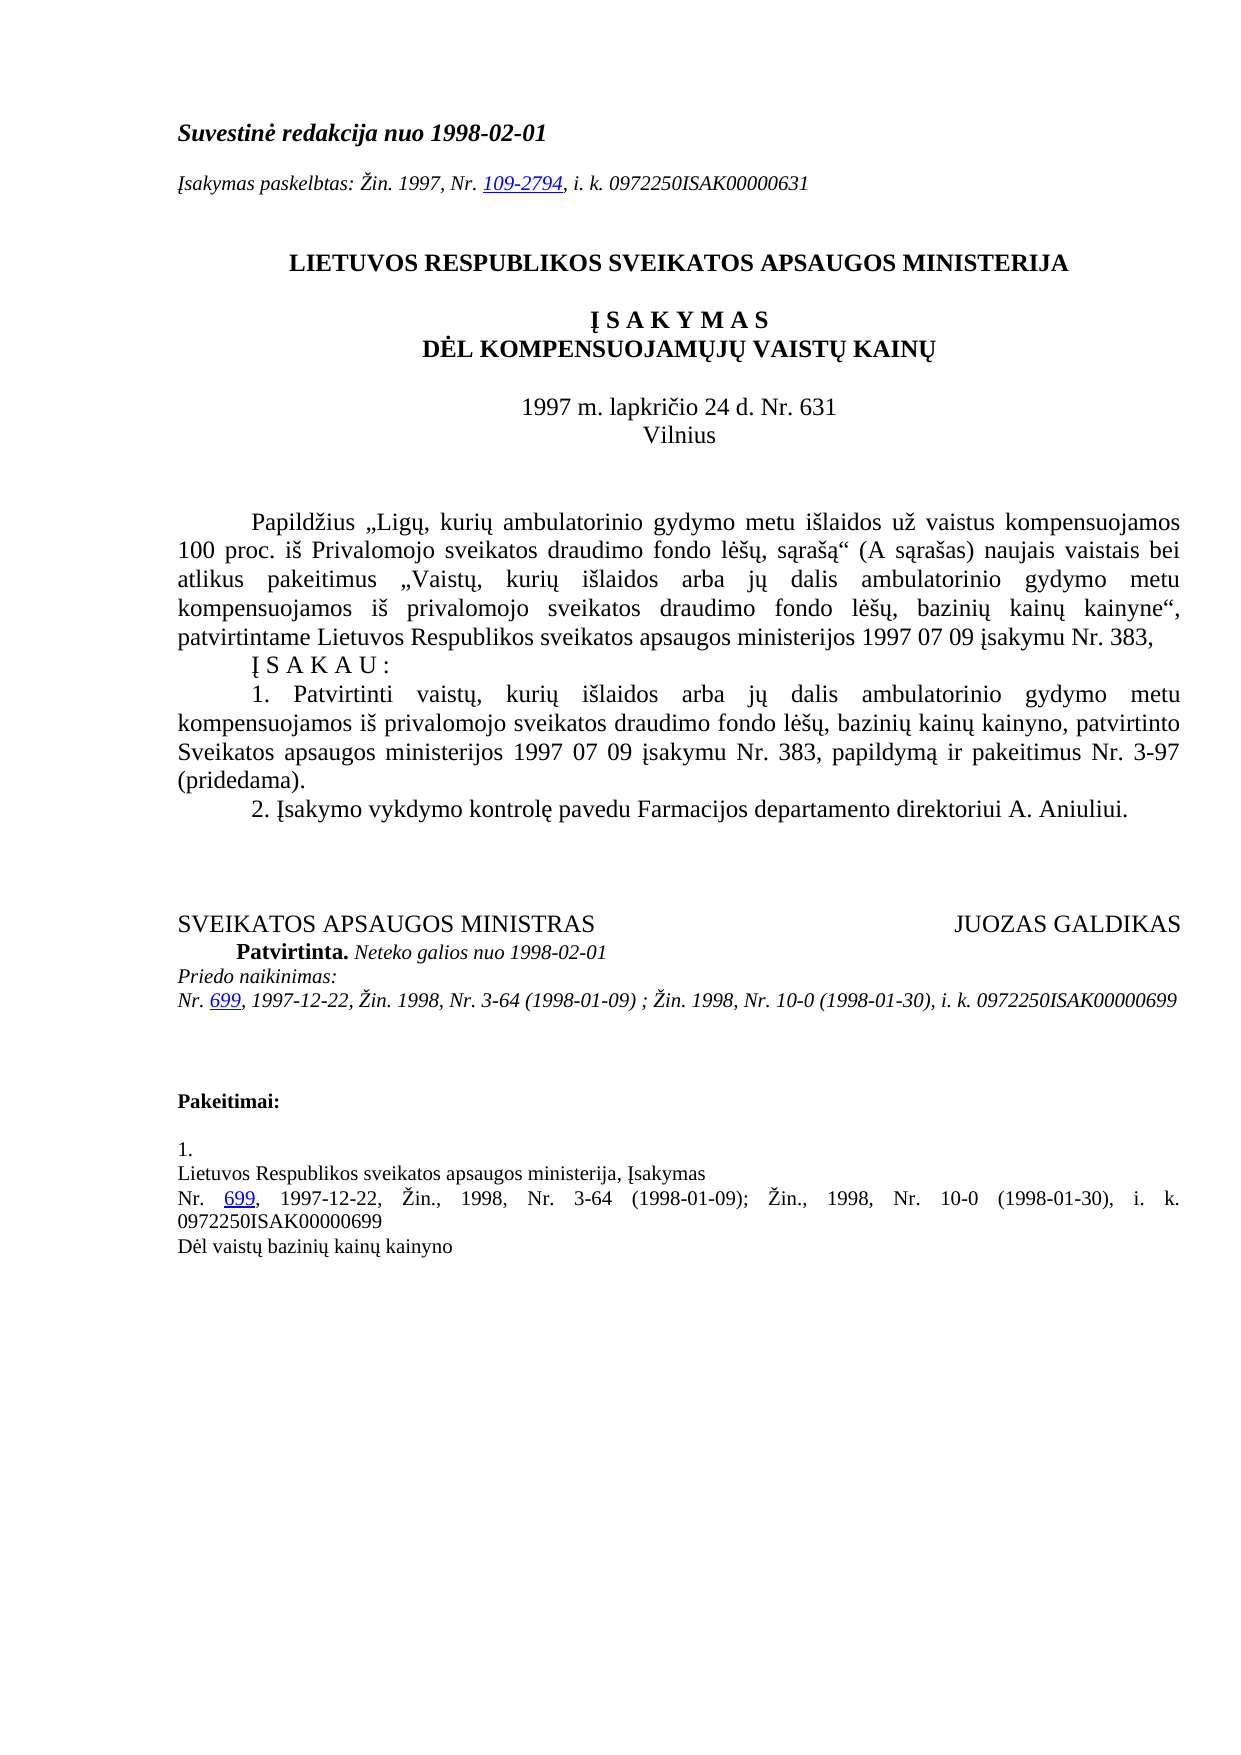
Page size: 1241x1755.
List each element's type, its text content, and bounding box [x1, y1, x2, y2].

text Vilnius [177, 420, 1181, 449]
text LIETUVOS RESPUBLIKOS SVEIKATOS APSAUGOS MINISTERIJA [177, 248, 1181, 277]
text Suvestinė redakcija nuo 1998-02-01 [177, 118, 1181, 147]
text Sveikatos apsaugos Ministras Juozas Galdikas [177, 909, 1181, 938]
text Pakeitimai: [177, 1089, 1181, 1113]
text 1. [177, 1137, 1181, 1161]
text Priedo naikinimas: [177, 964, 1181, 988]
text 2. Įsakymo vykdymo kontrolę pavedu Farmacijos departamento direktoriui A. Aniuliui. [177, 794, 1181, 823]
text Įsakymas paskelbtas: Žin. 1997, Nr. 109-2794, i. k. 0972250ISAK00000631 [177, 171, 1181, 195]
text 1. Patvirtinti vaistų, kurių išlaidos arba jų dalis ambulatorinio gydymo metu kompensuojamos iš privalomojo sveikatos draudimo fondo lėšų, bazinių kainų kainyno, patvirtinto Sveikatos apsaugos ministerijos 1997 07 09 įsakymu Nr. 383, papildymą ir pakeitimus Nr. 3-97 (pridedama). [177, 679, 1181, 794]
text Lietuvos Respublikos sveikatos apsaugos ministerija, Įsakymas [177, 1161, 1181, 1185]
text Patvirtinta. Neteko galios nuo 1998-02-01 [177, 938, 1181, 964]
text Papildžius „Ligų, kurių ambulatorinio gydymo metu išlaidos už vaistus kompensuojamos 100 proc. iš Privalomojo sveikatos draudimo fondo lėšų, sąrašą“ (A sąrašas) naujais vaistais bei atlikus pakeitimus „Vaistų, kurių išlaidos arba jų dalis ambulatorinio gydymo metu kompensuojamos iš privalomojo sveikatos draudimo fondo lėšų, bazinių kainų kainyne“, patvirtintame Lietuvos Respublikos sveikatos apsaugos ministerijos 1997 07 09 įsakymu Nr. 383, [177, 507, 1181, 650]
text ĮSAKAU: [177, 650, 1181, 679]
text DĖL KOMPENSUOJAMŲJŲ VAISTŲ KAINŲ [177, 334, 1181, 363]
text 1997 m. lapkričio 24 d. Nr. 631 [177, 392, 1181, 420]
text Į S A K Y M A S [177, 305, 1181, 334]
text Nr. 699, 1997-12-22, Žin., 1998, Nr. 3-64 (1998-01-09); Žin., 1998, Nr. 10-0 (1998-01-30), i. k. 0972250ISAK00000699 [177, 1185, 1181, 1233]
text Nr. 699, 1997-12-22, Žin. 1998, Nr. 3-64 (1998-01-09) ; Žin. 1998, Nr. 10-0 (1998-01-30), i. k. 0972250ISAK00000699 [177, 988, 1181, 1012]
text Dėl vaistų bazinių kainų kainyno [177, 1233, 1181, 1258]
